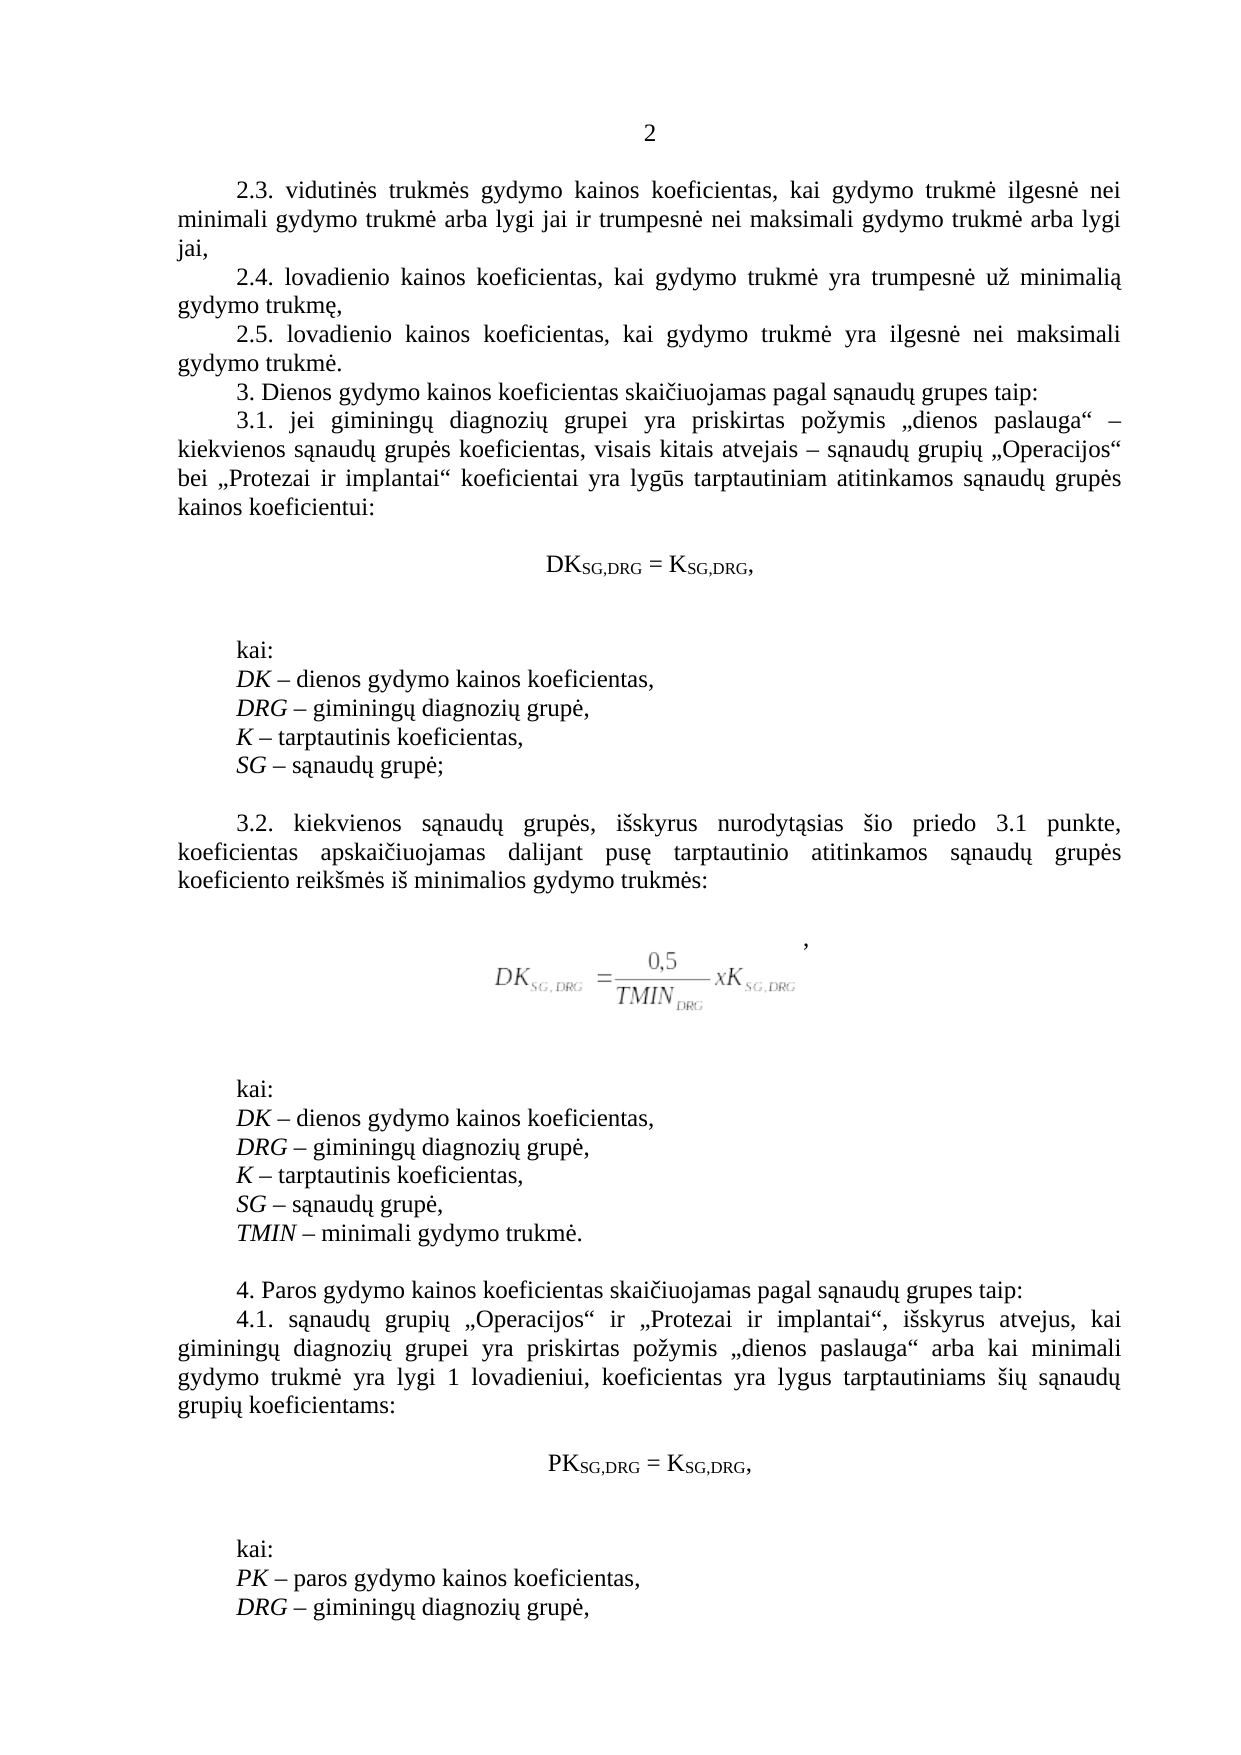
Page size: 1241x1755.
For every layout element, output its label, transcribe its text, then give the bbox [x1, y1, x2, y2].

text kai: [177, 1074, 1122, 1103]
text DRG – giminingų diagnozių grupė, [177, 1132, 1122, 1161]
text 3.1. jei giminingų diagnozių grupei yra priskirtas požymis „dienos paslauga“ – kiekvienos sąnaudų grupės koeficientas, visais kitais atvejais – sąnaudų grupių „Operacijos“ bei „Protezai ir implantai“ koeficientai yra lygūs tarptautiniam atitinkamos sąnaudų grupės kainos koeficientui: [177, 406, 1122, 521]
text TMIN – minimali gydymo trukmė. [177, 1218, 1122, 1247]
text PK – paros gydymo kainos koeficientas, [177, 1563, 1122, 1592]
text 4. Paros gydymo kainos koeficientas skaičiuojamas pagal sąnaudų grupes taip: [177, 1276, 1122, 1304]
text , [177, 923, 1122, 1017]
text SG – sąnaudų grupė, [177, 1189, 1122, 1218]
text DK – dienos gydymo kainos koeficientas, [177, 1103, 1122, 1132]
text DRG – giminingų diagnozių grupė, [177, 1592, 1122, 1621]
text SG – sąnaudų grupė; [177, 751, 1122, 779]
text 3.2. kiekvienos sąnaudų grupės, išskyrus nurodytąsias šio priedo 3.1 punkte, koeficientas apskaičiuojamas dalijant pusę tarptautinio atitinkamos sąnaudų grupės koeficiento reikšmės iš minimalios gydymo trukmės: [177, 808, 1122, 894]
text 2.4. lovadienio kainos koeficientas, kai gydymo trukmė yra trumpesnė už minimalią gydymo trukmę, [177, 262, 1122, 319]
text K – tarptautinis koeficientas, [177, 1161, 1122, 1189]
text DRG – giminingų diagnozių grupė, [177, 693, 1122, 722]
text K – tarptautinis koeficientas, [177, 722, 1122, 751]
text kai: [177, 1534, 1122, 1563]
text DK – dienos gydymo kainos koeficientas, [177, 664, 1122, 693]
text kai: [177, 636, 1122, 664]
text 4.1. sąnaudų grupių „Operacijos“ ir „Protezai ir implantai“, išskyrus atvejus, kai giminingų diagnozių grupei yra priskirtas požymis „dienos paslauga“ arba kai minimali gydymo trukmė yra lygi 1 lovadieniui, koeficientas yra lygus tarptautiniams šių sąnaudų grupių koeficientams: [177, 1304, 1122, 1419]
text DKSG,DRG = KSG,DRG, [177, 549, 1122, 578]
text 2.5. lovadienio kainos koeficientas, kai gydymo trukmė yra ilgesnė nei maksimali gydymo trukmė. [177, 319, 1122, 377]
text PKSG,DRG = KSG,DRG, [177, 1448, 1122, 1477]
text 3. Dienos gydymo kainos koeficientas skaičiuojamas pagal sąnaudų grupes taip: [177, 377, 1122, 406]
text 2.3. vidutinės trukmės gydymo kainos koeficientas, kai gydymo trukmė ilgesnė nei minimali gydymo trukmė arba lygi jai ir trumpesnė nei maksimali gydymo trukmė arba lygi jai, [177, 176, 1122, 262]
